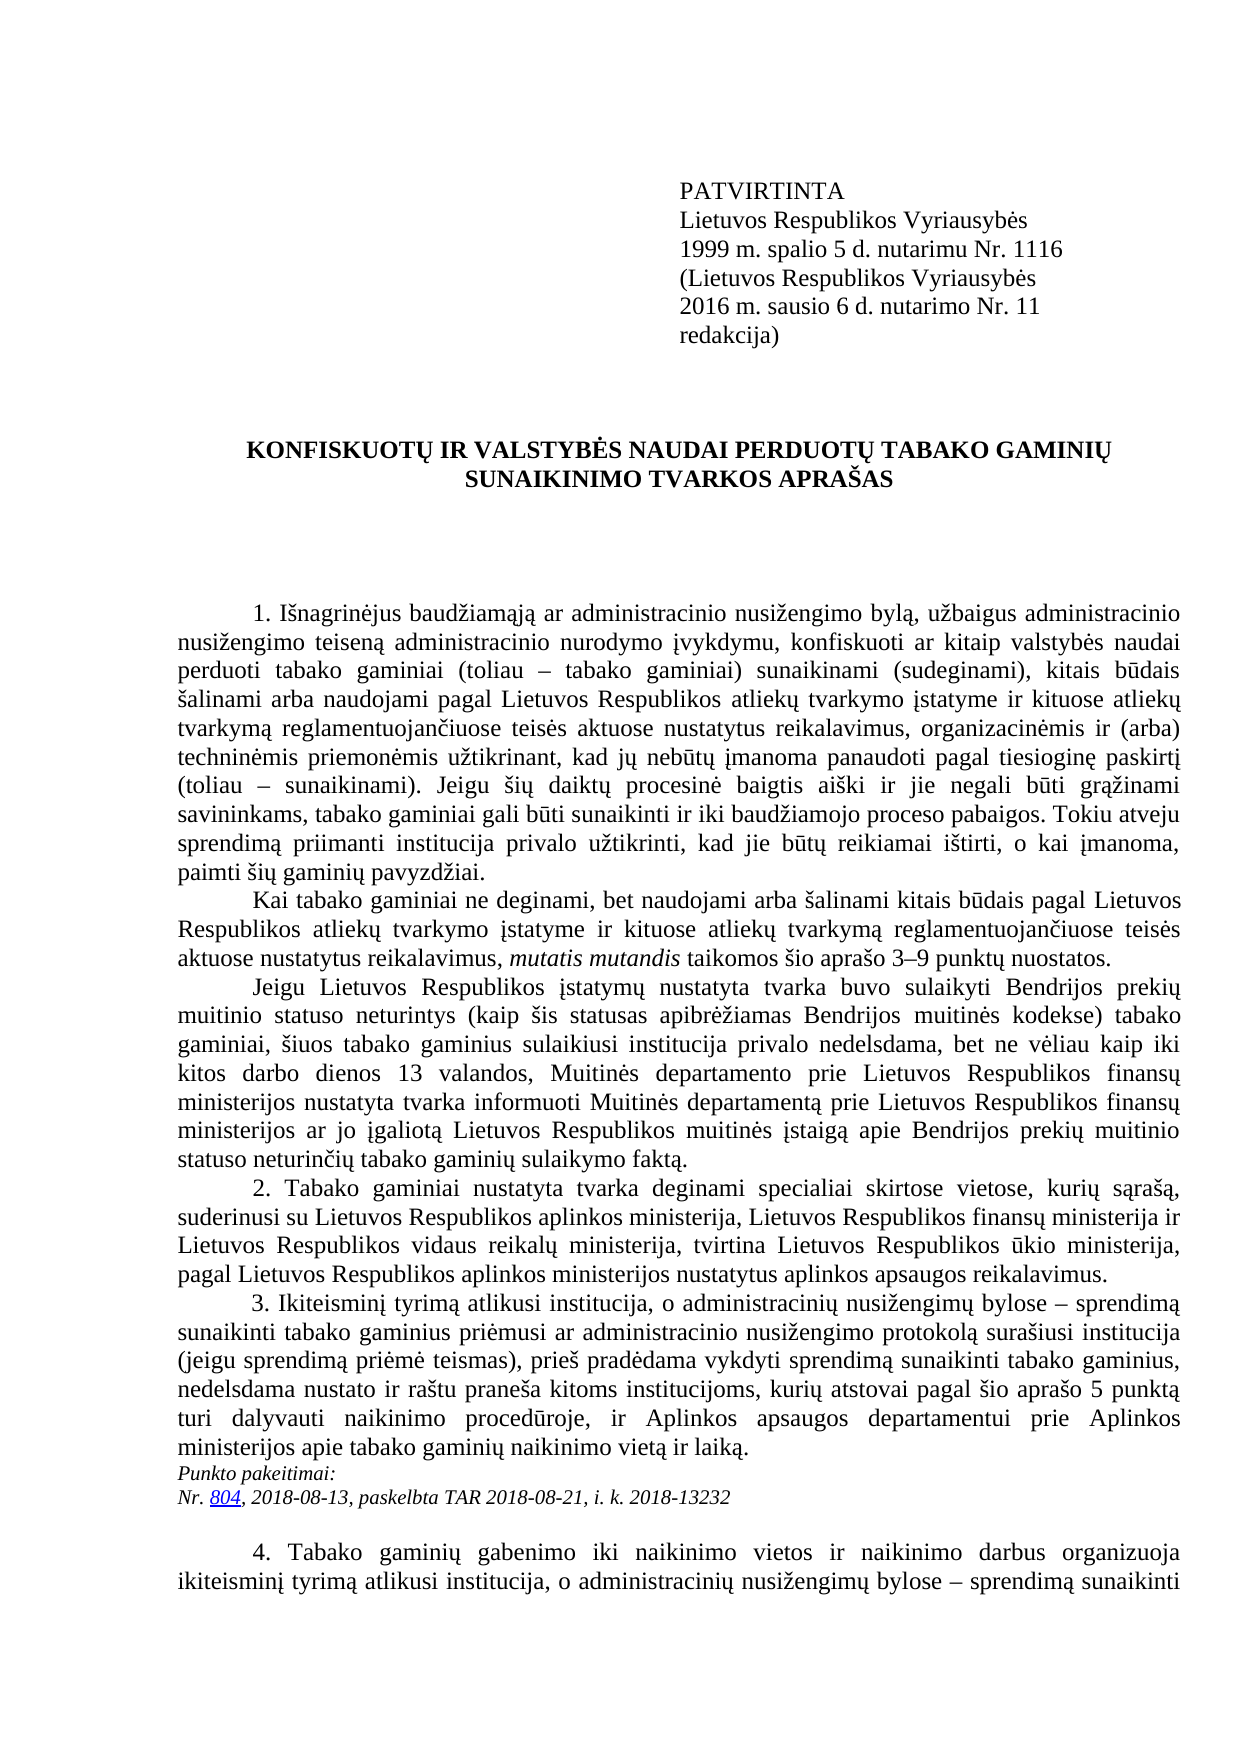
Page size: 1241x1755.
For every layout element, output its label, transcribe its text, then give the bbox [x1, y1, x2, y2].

text Punkto pakeitimai: [177, 1461, 1181, 1484]
text 1. Išnagrinėjus baudžiamąją ar administracinio nusižengimo bylą, užbaigus administracinio nusižengimo teiseną administracinio nurodymo įvykdymu, konfiskuoti ar kitaip valstybės naudai perduoti tabako gaminiai (toliau – tabako gaminiai) sunaikinami (sudeginami), kitais būdais šalinami arba naudojami pagal Lietuvos Respublikos atliekų tvarkymo įstatyme ir kituose atliekų tvarkymą reglamentuojančiuose teisės aktuose nustatytus reikalavimus, organizacinėmis ir (arba) techninėmis priemonėmis užtikrinant, kad jų nebūtų įmanoma panaudoti pagal tiesioginę paskirtį (toliau – sunaikinami). Jeigu šių daiktų procesinė baigtis aiški ir jie negali būti grąžinami savininkams, tabako gaminiai gali būti sunaikinti ir iki baudžiamojo proceso pabaigos. Tokiu atveju sprendimą priimanti institucija privalo užtikrinti, kad jie būtų reikiamai ištirti, o kai įmanoma, paimti šių gaminių pavyzdžiai. [177, 598, 1181, 886]
text 3. Ikiteisminį tyrimą atlikusi institucija, o administracinių nusižengimų bylose – sprendimą sunaikinti tabako gaminius priėmusi ar administracinio nusižengimo protokolą surašiusi institucija (jeigu sprendimą priėmė teismas), prieš pradėdama vykdyti sprendimą sunaikinti tabako gaminius, nedelsdama nustato ir raštu praneša kitoms institucijoms, kurių atstovai pagal šio aprašo 5 punktą turi dalyvauti naikinimo procedūroje, ir Aplinkos apsaugos departamentui prie Aplinkos ministerijos apie tabako gaminių naikinimo vietą ir laiką. [177, 1288, 1181, 1461]
text KONFISKUOTŲ IR VALSTYBĖS NAUDAI PERDUOTŲ TABAKO GAMINIŲ SUNAIKINIMO TVARKOS APRAŠAS [177, 435, 1181, 493]
text Nr. 804, 2018-08-13, paskelbta TAR 2018-08-21, i. k. 2018-13232 [177, 1484, 1181, 1509]
text Kai tabako gaminiai ne deginami, bet naudojami arba šalinami kitais būdais pagal Lietuvos Respublikos atliekų tvarkymo įstatyme ir kituose atliekų tvarkymą reglamentuojančiuose teisės aktuose nustatytus reikalavimus, mutatis mutandis taikomos šio aprašo 3–9 punktų nuostatos. [177, 886, 1181, 972]
text 2. Tabako gaminiai nustatyta tvarka deginami specialiai skirtose vietose, kurių sąrašą, suderinusi su Lietuvos Respublikos aplinkos ministerija, Lietuvos Respublikos finansų ministerija ir Lietuvos Respublikos vidaus reikalų ministerija, tvirtina Lietuvos Respublikos ūkio ministerija, pagal Lietuvos Respublikos aplinkos ministerijos nustatytus aplinkos apsaugos reikalavimus. [177, 1173, 1181, 1288]
text Jeigu Lietuvos Respublikos įstatymų nustatyta tvarka buvo sulaikyti Bendrijos prekių muitinio statuso neturintys (kaip šis statusas apibrėžiamas Bendrijos muitinės kodekse) tabako gaminiai, šiuos tabako gaminius sulaikiusi institucija privalo nedelsdama, bet ne vėliau kaip iki kitos darbo dienos 13 valandos, Muitinės departamento prie Lietuvos Respublikos finansų ministerijos nustatyta tvarka informuoti Muitinės departamentą prie Lietuvos Respublikos finansų ministerijos ar jo įgaliotą Lietuvos Respublikos muitinės įstaigą apie Bendrijos prekių muitinio statuso neturinčių tabako gaminių sulaikymo faktą. [177, 972, 1181, 1173]
text 4. Tabako gaminių gabenimo iki naikinimo vietos ir naikinimo darbus organizuoja ikiteisminį tyrimą atlikusi institucija, o administracinių nusižengimų bylose – sprendimą sunaikinti [177, 1537, 1181, 1595]
text PATVIRTINTA Lietuvos Respublikos Vyriausybės 1999 m. spalio 5 d. nutarimu Nr. 1116 (Lietuvos Respublikos Vyriausybės 2016 m. sausio 6 d. nutarimo Nr. 11 redakcija) [679, 176, 1181, 349]
